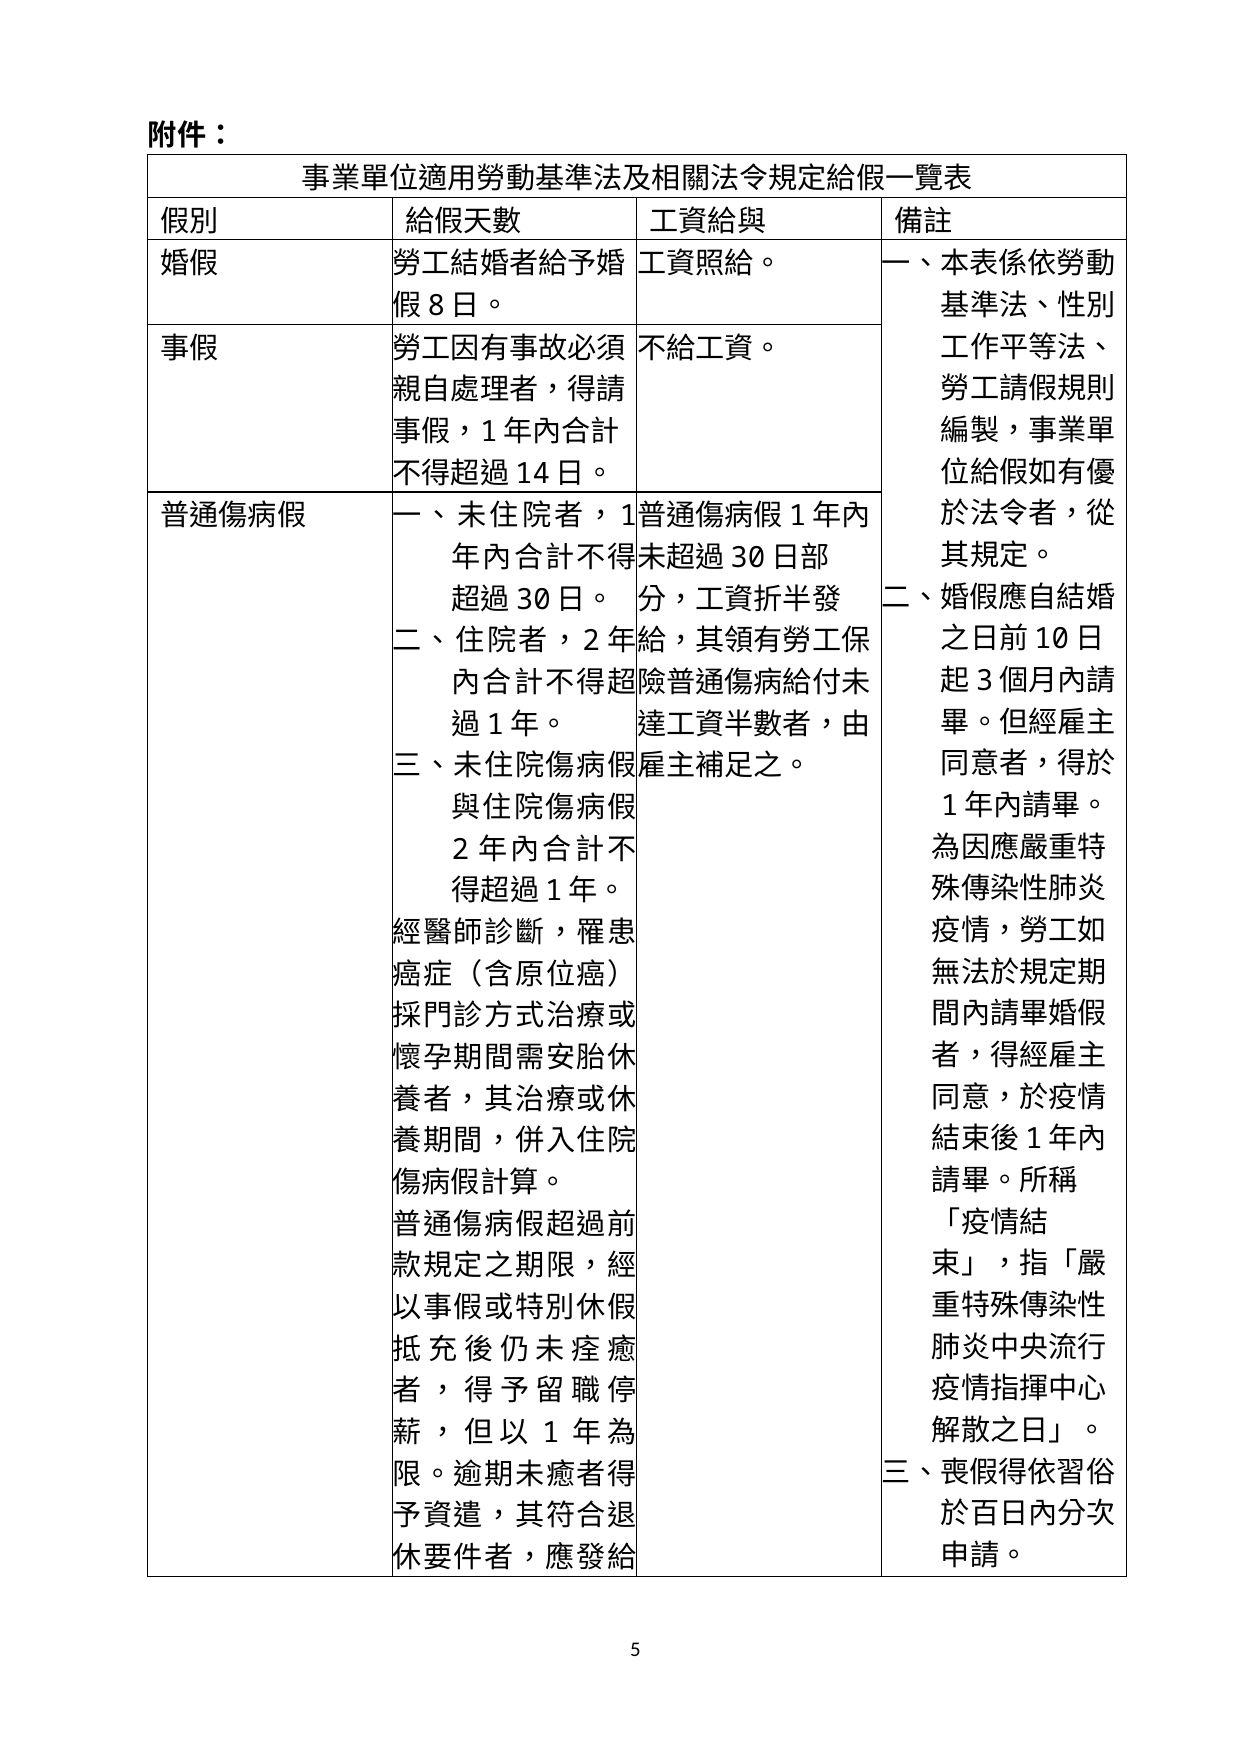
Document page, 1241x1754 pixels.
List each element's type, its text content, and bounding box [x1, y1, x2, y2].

table_cell 事假 [148, 325, 392, 491]
table_cell 工資給與 [637, 198, 881, 239]
table_cell 普通傷病假 [148, 493, 392, 1576]
table_cell 不給工資。 [637, 325, 881, 491]
table_cell 一、未住院者，1年內合計不得超過30日。 二、住院者，2年內合計不得超過1年。 三、未住院傷病假與住院傷病假2年內合計不得超過1年。 經醫師診斷，罹患癌症（含原位癌）採門診方式治療或懷孕期間需安胎休養者，其治療或休養期間，併入住院傷病假計算。 普通傷病假超過前款規定之期限，經以事假或特別休假抵充後仍未痊癒者，得予留職停薪，但以1年為限。逾期未癒者得予資遣，其符合退休要件者，應發給 [393, 493, 636, 1576]
table_cell 婚假 [148, 240, 392, 324]
text 附件： [148, 112, 1122, 154]
table_cell 普通傷病假1年內未超過30日部分，工資折半發給，其領有勞工保險普通傷病給付未達工資半數者，由雇主補足之。 [637, 493, 881, 1576]
table_header 事業單位適用勞動基準法及相關法令規定給假一覽表 [148, 155, 1126, 197]
table_cell 工資照給。 [637, 240, 881, 324]
table_cell 給假天數 [393, 198, 636, 239]
table_cell 勞工結婚者給予婚假8日。 [393, 240, 636, 324]
table_cell 假別 [148, 198, 392, 239]
table_cell 備註 [882, 198, 1126, 239]
table_cell 一、本表係依勞動基準法、性別工作平等法、勞工請假規則編製，事業單位給假如有優於法令者，從其規定。 二、婚假應自結婚之日前10日起3個月內請畢。但經雇主同意者，得於1年內請畢。 為因應嚴重特殊傳染性肺炎疫情，勞工如無法於規定期間內請畢婚假者，得經雇主同意，於疫情結束後1年內請畢。所稱「疫情結束」，指「嚴重特殊傳染性肺炎中央流行疫情指揮中心解散之日」。 三、喪假得依習俗於百日內分次申請。 [882, 240, 1126, 1576]
table_cell 勞工因有事故必須親自處理者，得請事假，1年內合計不得超過14日。 [393, 325, 636, 491]
